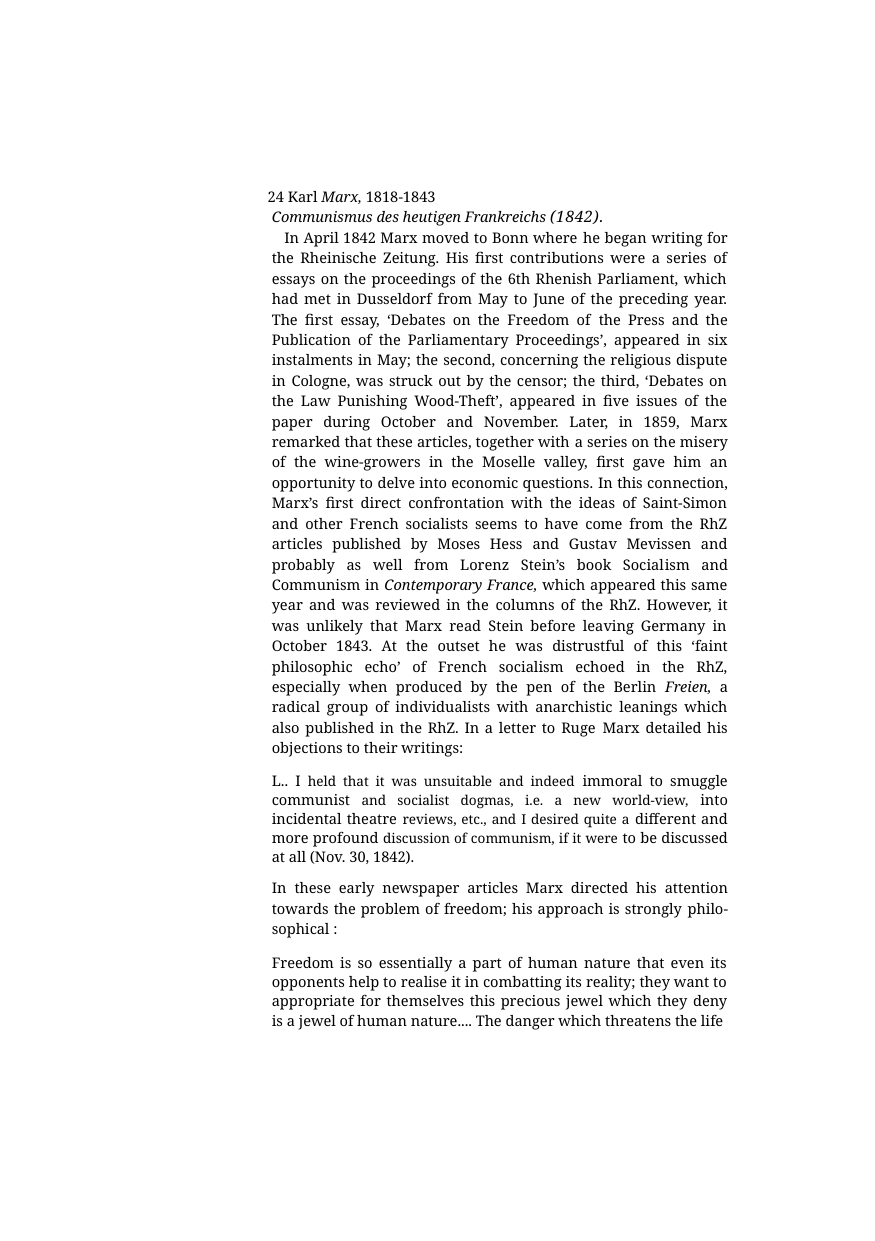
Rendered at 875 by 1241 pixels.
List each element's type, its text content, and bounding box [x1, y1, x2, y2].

text Freedom is so essentially a part of human nature that even its opponents help to realise it in combatting its reality; they want to appropriate for themselves this precious jewel which they deny is a jewel of human nature.... The danger which threatens the life [272, 953, 728, 1030]
text In April 1842 Marx moved to Bonn where he began writing for the Rheinische Zeitung. His first contributions were a series of essays on the proceedings of the 6th Rhenish Parliament, which had met in Dusseldorf from May to June of the preceding year. The first essay, ‘Debates on the Freedom of the Press and the Publication of the Parliamentary Proceedings’, appeared in six instalments in May; the second, concerning the religious dispute in Cologne, was struck out by the censor; the third, ‘Debates on the Law Punishing Wood-Theft’, appeared in five issues of the paper during October and November. Later, in 1859, Marx remarked that these articles, together with a series on the misery of the wine-growers in the Moselle valley, first gave him an opportunity to delve into economic questions. In this con­nection, Marx’s first direct confrontation with the ideas of Saint-Simon and other French socialists seems to have come from the RhZ articles published by Moses Hess and Gustav Mevissen and probably as well from Lorenz Stein’s book Social­ism and Communism in Contemporary France, which appeared this same year and was reviewed in the columns of the RhZ. However, it was unlikely that Marx read Stein before leaving Germany in October 1843. At the outset he was distrustful of this ‘faint philosophic echo’ of French socialism echoed in the RhZ, especially when produced by the pen of the Berlin Freien, a radical group of individualists with anarchistic leanings which also published in the RhZ. In a letter to Ruge Marx detailed his objections to their writings: [272, 227, 728, 758]
text 24 Karl Marx, 1818-1843 [267, 186, 732, 207]
text Communismus des heutigen Frankreichs (1842). [272, 207, 734, 227]
text In these early newspaper articles Marx directed his attention towards the problem of freedom; his approach is strongly philo­sophical : [272, 877, 728, 939]
text L.. I held that it was unsuitable and indeed immoral to smuggle communist and socialist dogmas, i.e. a new world-view, into incidental theatre reviews, etc., and I desired quite a different and more profound discussion of communism, if it were to be discussed at all (Nov. 30, 1842). [272, 772, 728, 866]
